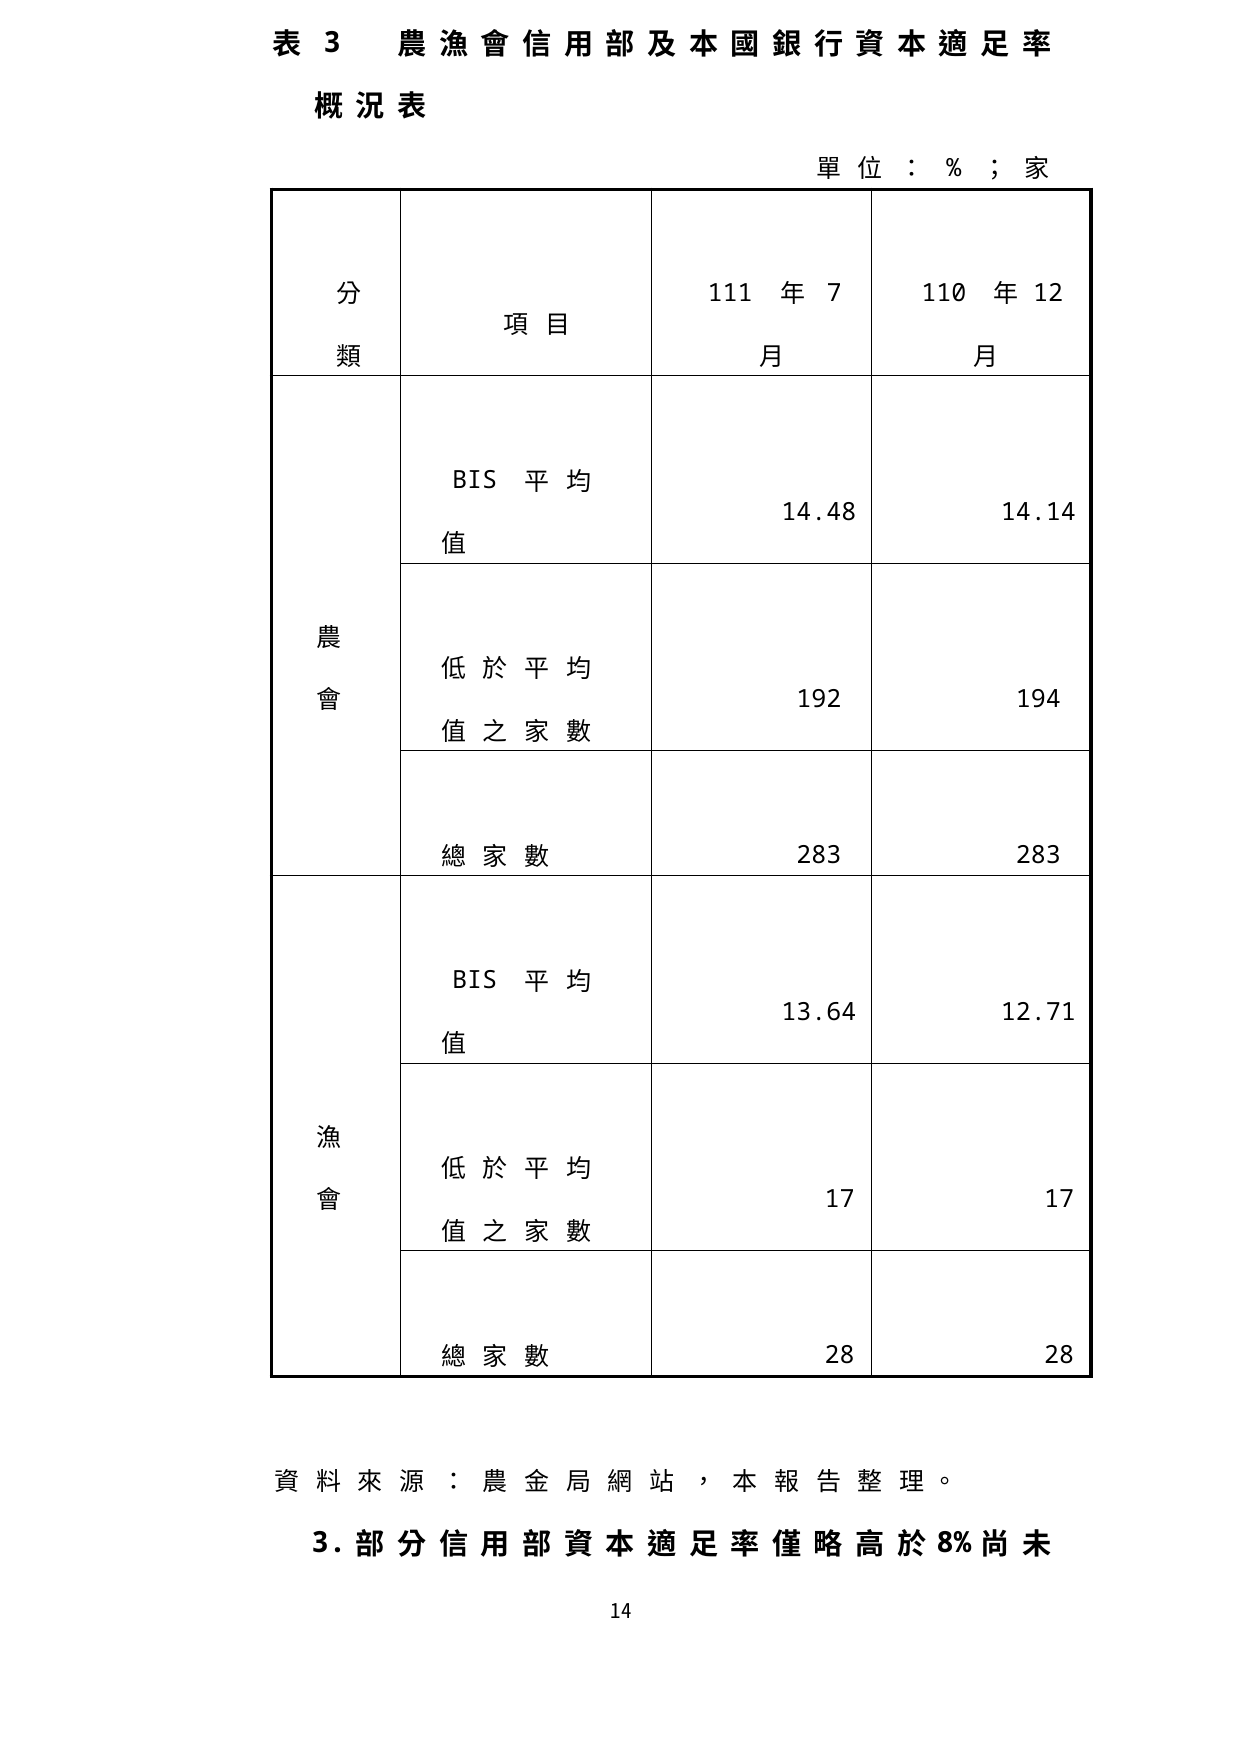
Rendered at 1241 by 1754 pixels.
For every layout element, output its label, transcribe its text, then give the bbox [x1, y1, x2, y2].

table_cell 194 [872, 564, 1089, 750]
table_header 111年7月 [652, 191, 871, 375]
table_header 110年12月 [872, 191, 1089, 375]
table_cell 283 [652, 751, 871, 875]
table_cell 總家數 [401, 751, 651, 875]
text 資料來源：農金局網站，本報告整理。 [256, 1437, 1058, 1500]
table_header 項目 [401, 191, 651, 375]
table_cell BIS平均值 [401, 376, 651, 562]
table_cell 283 [872, 751, 1089, 875]
table_cell 14.48 [652, 376, 871, 562]
table_cell 低於平均值之家數 [401, 564, 651, 750]
table_header 分類 [273, 191, 400, 375]
text 表3 農漁會信用部及本國銀行資本適足率概況表 [257, 0, 1058, 125]
table_cell 28 [872, 1251, 1089, 1375]
table_cell 17 [872, 1064, 1089, 1250]
text 3.部分信用部資本適足率僅略高於8%尚未達9%：另多數信用部資本適足率雖達8%，惟111年7月底臺南市後壁區農會信用部等部分農漁會信用部之BIS僅介於8%至9%之間，而110年度決算審計部重要審核意見亦提出，部分農漁會信用部「資本適足率介於8.08%至8.97%之間，雖略高於法定比率，因應突發不利事件及金融風險能力仍尚有不足」。是以，允宜賡續觀察信用部淨值與風險資產比率之增減變化，適時督導改善提高資本適足率，以維持農業金融體系健全發展。 [271, 1500, 1058, 1562]
table_cell 28 [652, 1251, 871, 1375]
table_cell 12.71 [872, 876, 1089, 1062]
table_cell 漁會 [273, 876, 400, 1375]
table_cell 低於平均值之家數 [401, 1064, 651, 1250]
table_cell 17 [652, 1064, 871, 1250]
table_cell 農會 [273, 376, 400, 875]
text 單位：%；家 [183, 125, 1058, 187]
table_cell 192 [652, 564, 871, 750]
table_cell 總家數 [401, 1251, 651, 1375]
table_cell 13.64 [652, 876, 871, 1062]
table_cell BIS平均值 [401, 876, 651, 1062]
table_cell 14.14 [872, 376, 1089, 562]
